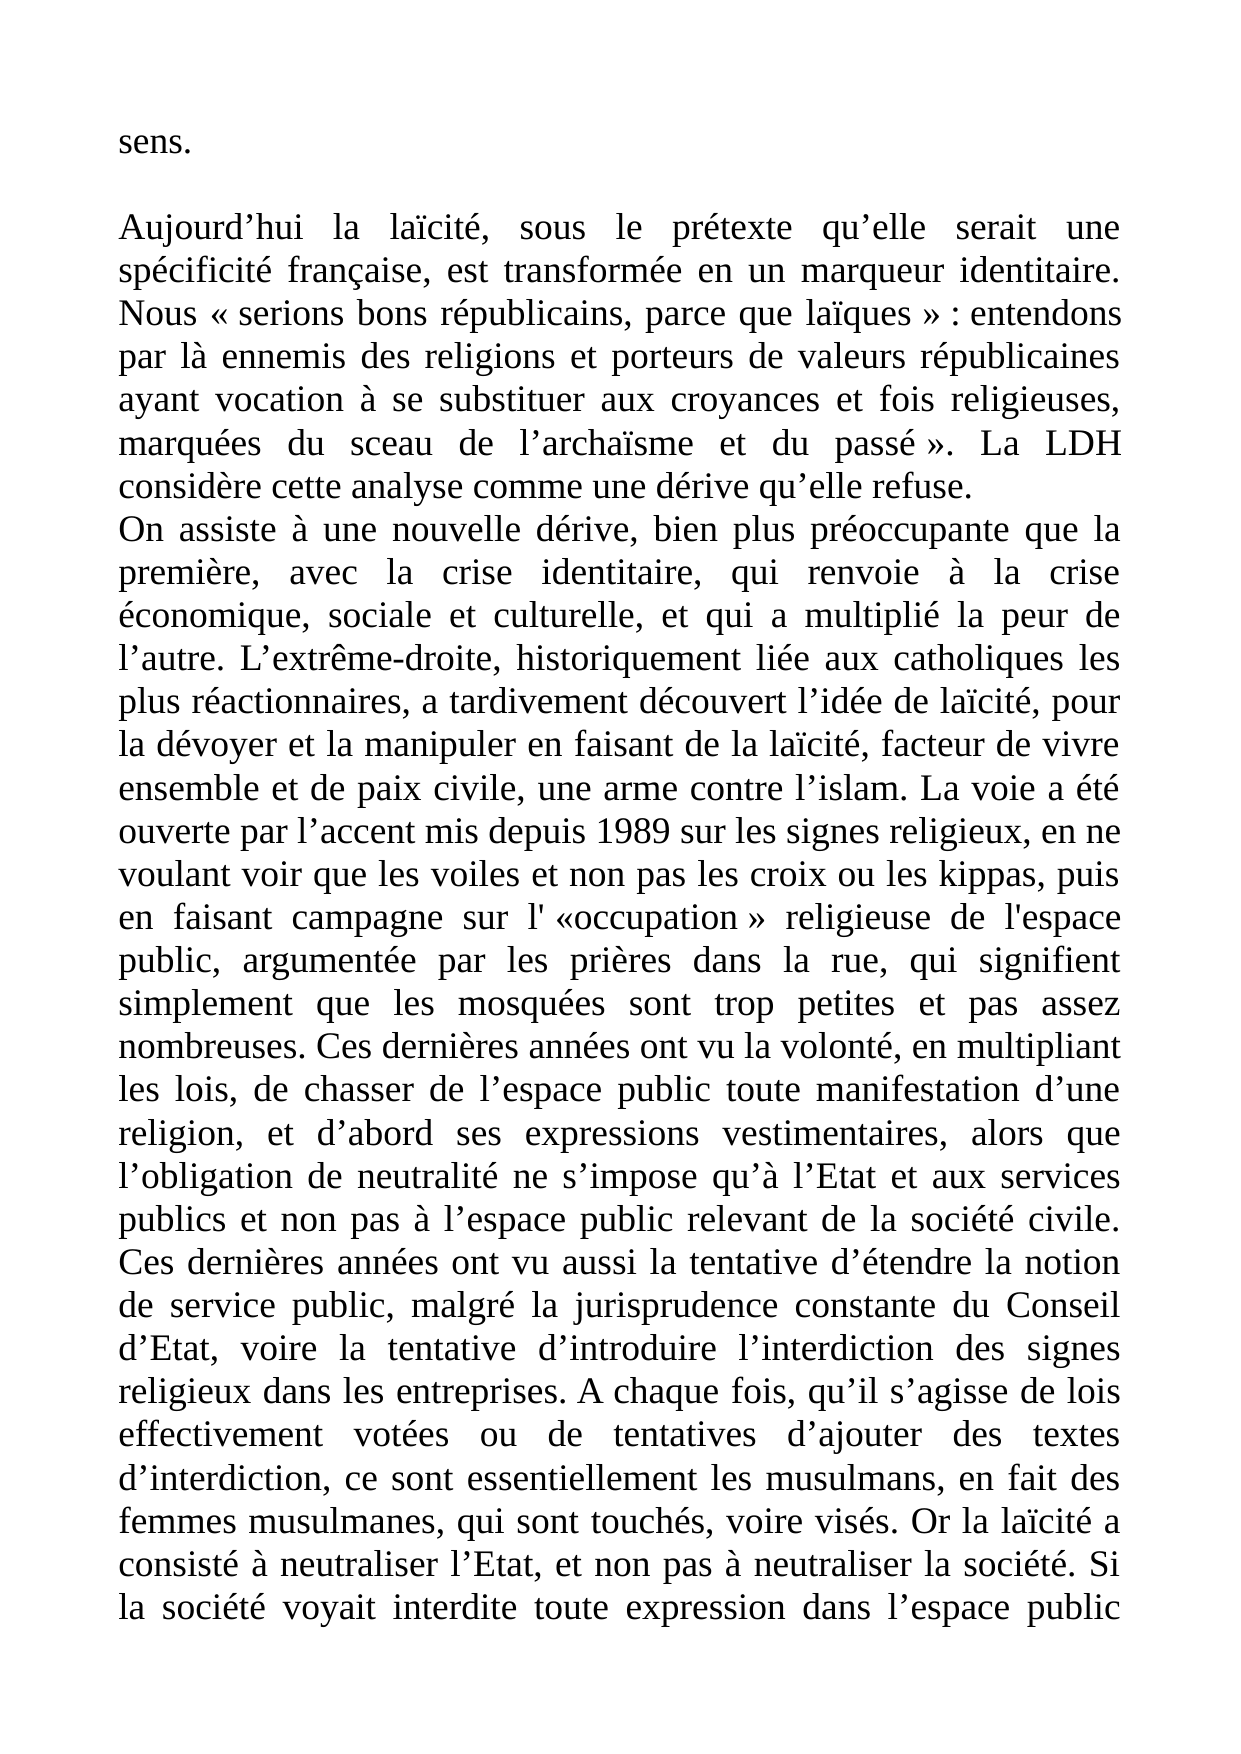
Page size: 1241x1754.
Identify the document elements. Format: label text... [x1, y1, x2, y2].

text Aujourd’hui la laïcité, sous le prétexte qu’elle serait une spécificité française, est transformée en un marqueur identitaire. Nous « serions bons républicains, parce que laïques » : entendons par là ennemis des religions et porteurs de valeurs républicaines ayant vocation à se substituer aux croyances et fois religieuses, marquées du sceau de l’archaïsme et du passé ». La LDH considère cette analyse comme une dérive qu’elle refuse. [118, 204, 1122, 506]
text On assiste à une nouvelle dérive, bien plus préoccupante que la première, avec la crise identitaire, qui renvoie à la crise économique, sociale et culturelle, et qui a multiplié la peur de l’autre. L’extrême-droite, historiquement liée aux catholiques les plus réactionnaires, a tardivement découvert l’idée de laïcité, pour la dévoyer et la manipuler en faisant de la laïcité, facteur de vivre ensemble et de paix civile, une arme contre l’islam. La voie a été ouverte par l’accent mis depuis 1989 sur les signes religieux, en ne voulant voir que les voiles et non pas les croix ou les kippas, puis en faisant campagne sur l' «occupation » religieuse de l'espace public, argumentée par les prières dans la rue, qui signifient simplement que les mosquées sont trop petites et pas assez nombreuses. Ces dernières années ont vu la volonté, en multipliant les lois, de chasser de l’espace public toute manifestation d’une religion, et d’abord ses expressions vestimentaires, alors que l’obligation de neutralité ne s’impose qu’à l’Etat et aux services publics et non pas à l’espace public relevant de la société civile. Ces dernières années ont vu aussi la tentative d’étendre la notion de service public, malgré la jurisprudence constante du Conseil d’Etat, voire la tentative d’introduire l’interdiction des signes religieux dans les entreprises. A chaque fois, qu’il s’agisse de lois effectivement votées ou de tentatives d’ajouter des textes d’interdiction, ce sont essentiellement les musulmans, en fait des femmes musulmanes, qui sont touchés, voire visés. Or la laïcité a consisté à neutraliser l’Etat, et non pas à neutraliser la société. Si la société voyait interdite toute expression dans l’espace public [118, 506, 1122, 1627]
text sens. [118, 118, 1122, 161]
